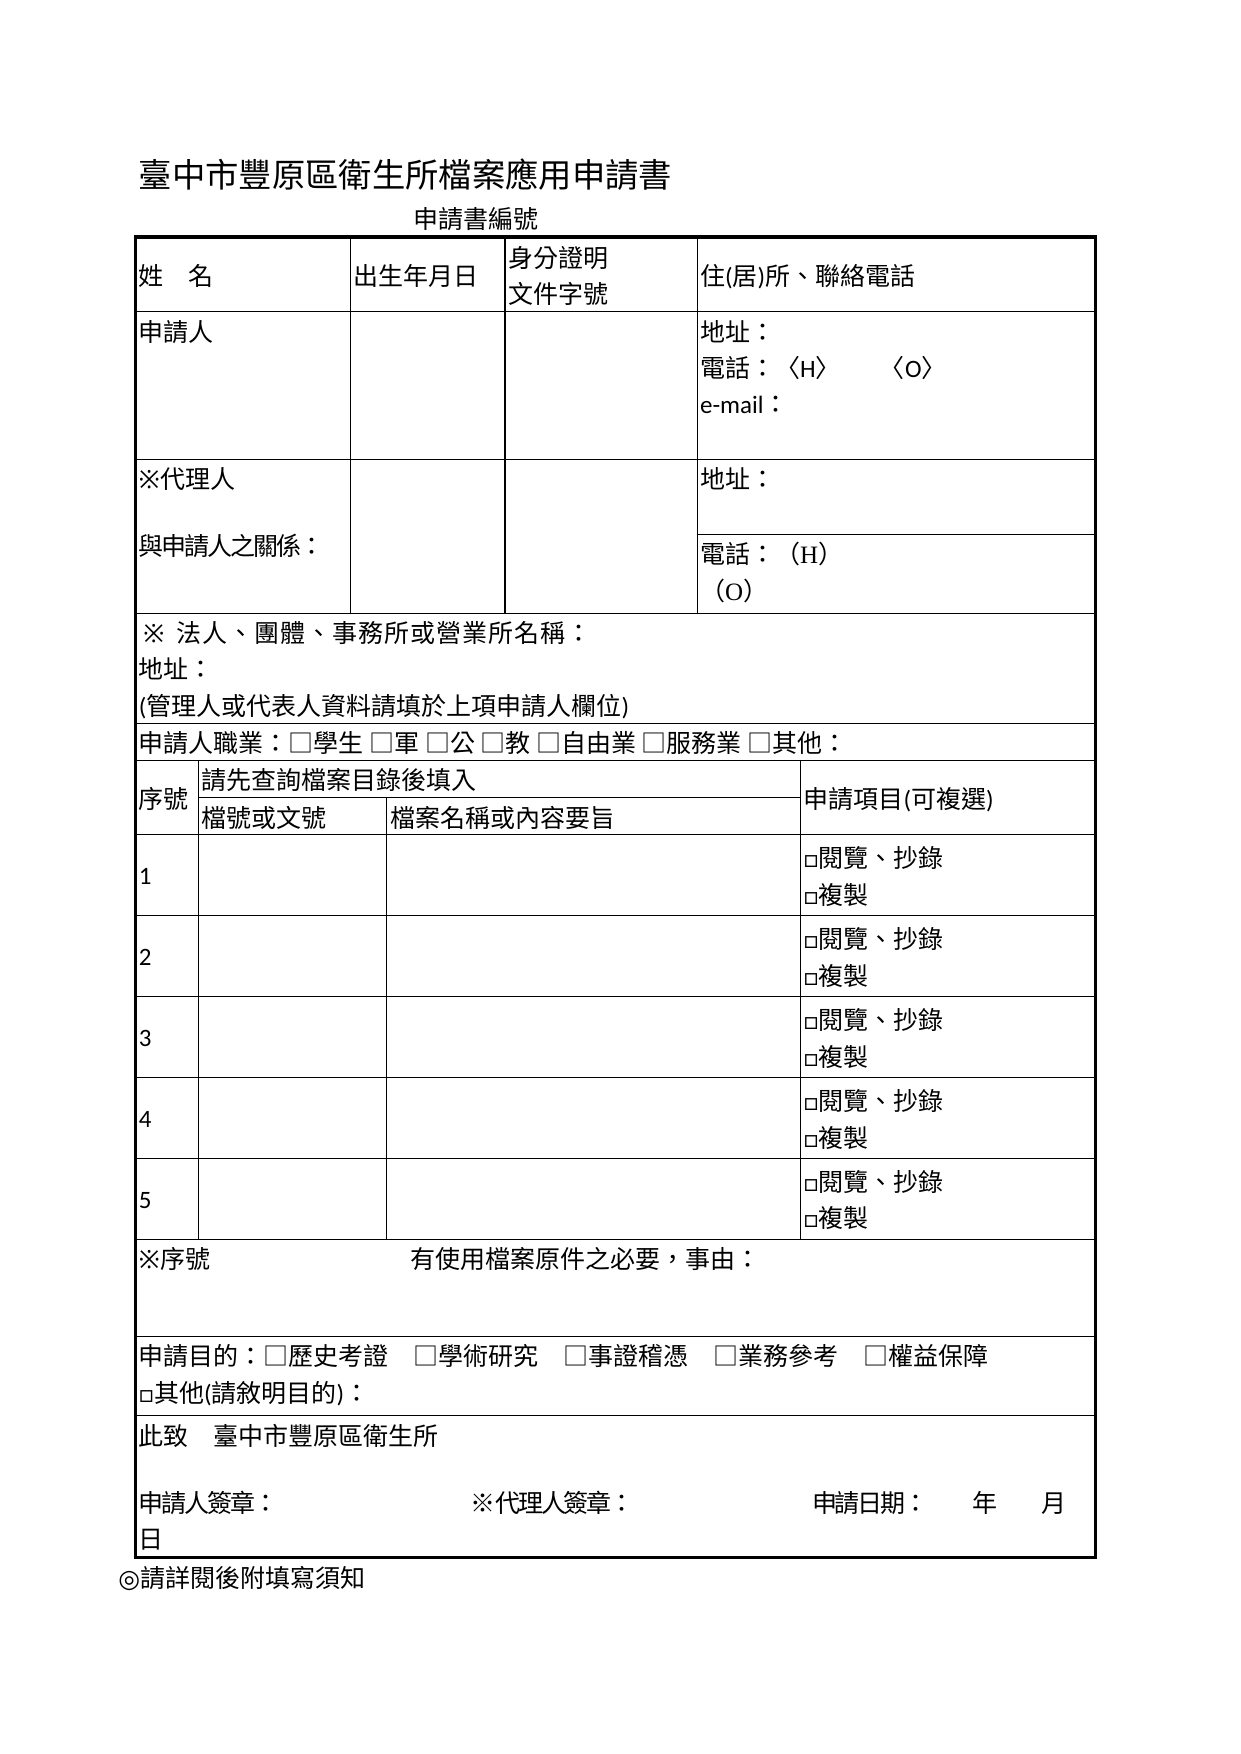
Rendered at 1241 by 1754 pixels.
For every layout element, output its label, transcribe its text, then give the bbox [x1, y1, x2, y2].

table_cell [387, 1078, 800, 1158]
table_cell 地址： 電話：〈H〉 〈O〉 e-mail： [698, 312, 1094, 459]
table_cell [199, 1078, 386, 1158]
table_cell [351, 312, 504, 459]
table_cell 1 [137, 835, 198, 915]
table_cell 申請目的：□歷史考證 □學術研究 □事證稽憑 □業務參考 □權益保障 □其他(請敘明目的)： [137, 1337, 1094, 1415]
table_cell ※代理人 與申請人之關係： [137, 460, 350, 613]
table_cell □閱覽、抄錄 □複製 [801, 916, 1094, 996]
table_cell 住(居)所、聯絡電話 [698, 239, 1094, 311]
table_cell [506, 312, 697, 459]
table_cell 身分證明 文件字號 [506, 239, 697, 311]
table_cell 請先查詢檔案目錄後填入 [199, 761, 800, 797]
table_cell 此致 臺中市豐原區衛生所 申請人簽章： ※代理人簽章： 申請日期： 年 月 日 [137, 1416, 1094, 1556]
table_cell [199, 1159, 386, 1239]
table_cell 檔號或文號 [199, 798, 386, 834]
table_cell 申請人職業：□學生 □軍 □公 □教 □自由業 □服務業 □其他： [137, 724, 1094, 760]
table_cell □閱覽、抄錄 □複製 [801, 835, 1094, 915]
table_cell [199, 835, 386, 915]
table_cell 申請項目(可複選) [801, 761, 1094, 834]
text ◎請詳閱後附填寫須知 [118, 1559, 1122, 1595]
table_cell 電話：（H） （O） [698, 535, 1094, 613]
table_cell 5 [137, 1159, 198, 1239]
table_cell [387, 916, 800, 996]
table_cell [199, 997, 386, 1077]
table_cell [199, 916, 386, 996]
table_cell [387, 997, 800, 1077]
table_cell 地址： [698, 460, 1094, 534]
table_cell 出生年月日 [351, 239, 504, 311]
table_cell 姓 名 [137, 239, 350, 311]
table_cell ※序號 有使用檔案原件之必要，事由： [137, 1240, 1094, 1336]
table_cell 申請人 [137, 312, 350, 459]
table_cell 序號 [137, 761, 198, 834]
table_cell [351, 460, 504, 613]
table_cell 3 [137, 997, 198, 1077]
table_cell 檔案名稱或內容要旨 [387, 798, 800, 834]
table_cell □閱覽、抄錄 □複製 [801, 1078, 1094, 1158]
table_cell [387, 1159, 800, 1239]
table_header 臺中市豐原區衛生所檔案應用申請書 申請書編號 [136, 149, 1096, 235]
table_cell [506, 460, 697, 613]
table_cell 2 [137, 916, 198, 996]
table_cell □閱覽、抄錄 □複製 [801, 997, 1094, 1077]
table_cell 法人、團體、事務所或營業所名稱： 地址： (管理人或代表人資料請填於上項申請人欄位) [137, 614, 1094, 722]
table_cell 4 [137, 1078, 198, 1158]
table_cell [387, 835, 800, 915]
table_cell □閱覽、抄錄 □複製 [801, 1159, 1094, 1239]
